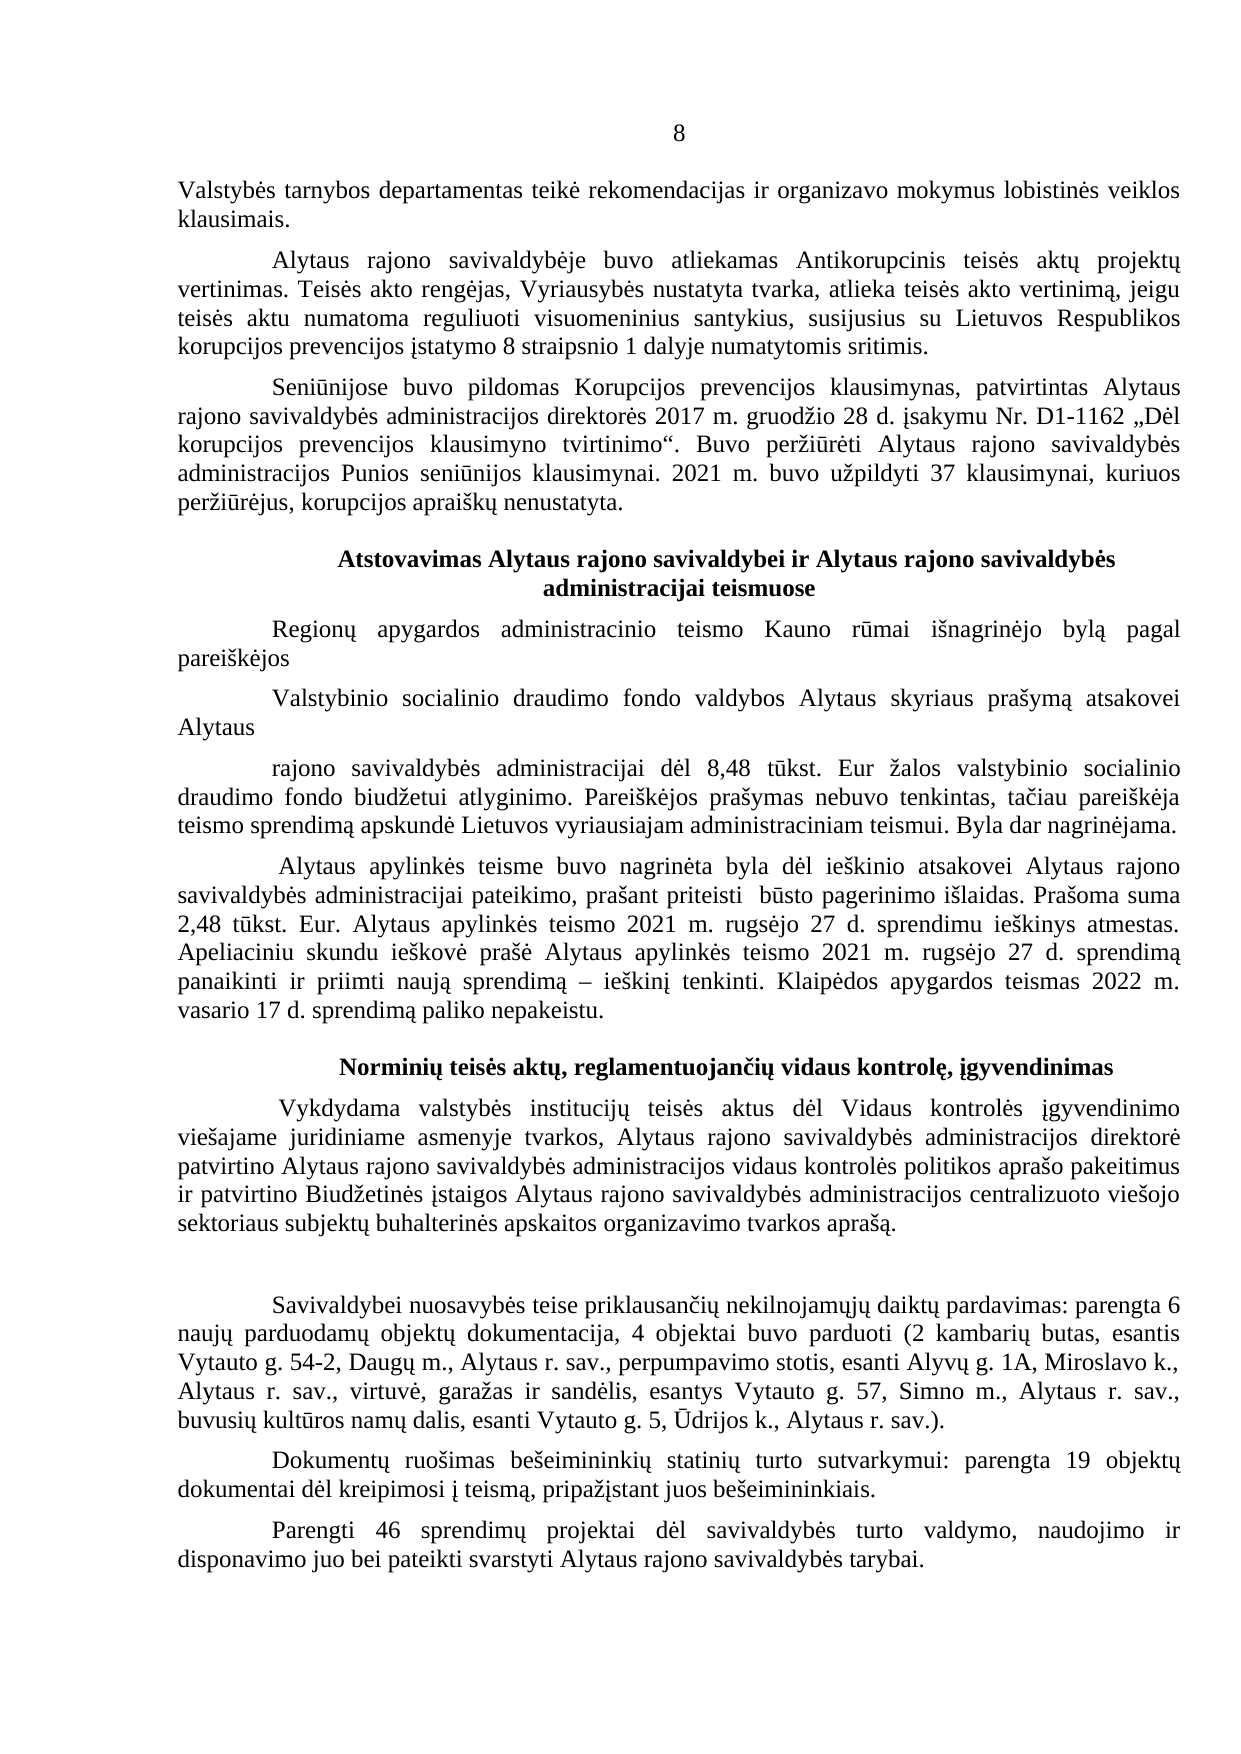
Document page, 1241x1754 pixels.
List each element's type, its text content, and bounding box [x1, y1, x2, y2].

text Alytaus apylinkės teisme buvo nagrinėta byla dėl ieškinio atsakovei Alytaus rajono savivaldybės administracijai pateikimo, prašant priteisti būsto pagerinimo išlaidas. Prašoma suma 2,48 tūkst. Eur. Alytaus apylinkės teismo 2021 m. rugsėjo 27 d. sprendimu ieškinys atmestas. Apeliaciniu skundu ieškovė prašė Alytaus apylinkės teismo 2021 m. rugsėjo 27 d. sprendimą panaikinti ir priimti naują sprendimą – ieškinį tenkinti. Klaipėdos apygardos teismas 2022 m. vasario 17 d. sprendimą paliko nepakeistu. [177, 851, 1181, 1024]
text Savivaldybei nuosavybės teise priklausančių nekilnojamųjų daiktų pardavimas: parengta 6 naujų parduodamų objektų dokumentacija, 4 objektai buvo parduoti (2 kambarių butas, esantis Vytauto g. 54-2, Daugų m., Alytaus r. sav., perpumpavimo stotis, esanti Alyvų g. 1A, Miroslavo k., Alytaus r. sav., virtuvė, garažas ir sandėlis, esantys Vytauto g. 57, Simno m., Alytaus r. sav., buvusių kultūros namų dalis, esanti Vytauto g. 5, Ūdrijos k., Alytaus r. sav.). [177, 1290, 1181, 1433]
text Valstybinio socialinio draudimo fondo valdybos Alytaus skyriaus prašymą atsakovei Alytaus [177, 683, 1181, 741]
text Valstybės tarnybos departamentas teikė rekomendacijas ir organizavo mokymus lobistinės veiklos klausimais. [177, 176, 1181, 233]
text Vykdydama valstybės institucijų teisės aktus dėl Vidaus kontrolės įgyvendinimo viešajame juridiniame asmenyje tvarkos, Alytaus rajono savivaldybės administracijos direktorė patvirtino Alytaus rajono savivaldybės administracijos vidaus kontrolės politikos aprašo pakeitimus ir patvirtino Biudžetinės įstaigos Alytaus rajono savivaldybės administracijos centralizuoto viešojo sektoriaus subjektų buhalterinės apskaitos organizavimo tvarkos aprašą. [177, 1093, 1181, 1237]
text Atstovavimas Alytaus rajono savivaldybei ir Alytaus rajono savivaldybės administracijai teismuose [177, 544, 1181, 602]
text Regionų apygardos administracinio teismo Kauno rūmai išnagrinėjo bylą pagal pareiškėjos [177, 614, 1181, 672]
text Parengti 46 sprendimų projektai dėl savivaldybės turto valdymo, naudojimo ir disponavimo juo bei pateikti svarstyti Alytaus rajono savivaldybės tarybai. [177, 1515, 1181, 1572]
text rajono savivaldybės administracijai dėl 8,48 tūkst. Eur žalos valstybinio socialinio draudimo fondo biudžetui atlyginimo. Pareiškėjos prašymas nebuvo tenkintas, tačiau pareiškėja teismo sprendimą apskundė Lietuvos vyriausiajam administraciniam teismui. Byla dar nagrinėjama. [177, 753, 1181, 839]
text Dokumentų ruošimas bešeimininkių statinių turto sutvarkymui: parengta 19 objektų dokumentai dėl kreipimosi į teismą, pripažįstant juos bešeimininkiais. [177, 1445, 1181, 1503]
text Seniūnijose buvo pildomas Korupcijos prevencijos klausimynas, patvirtintas Alytaus rajono savivaldybės administracijos direktorės 2017 m. gruodžio 28 d. įsakymu Nr. D1-1162 „Dėl korupcijos prevencijos klausimyno tvirtinimo“. Buvo peržiūrėti Alytaus rajono savivaldybės administracijos Punios seniūnijos klausimynai. 2021 m. buvo užpildyti 37 klausimynai, kuriuos peržiūrėjus, korupcijos apraiškų nenustatyta. [177, 372, 1181, 516]
text Alytaus rajono savivaldybėje buvo atliekamas Antikorupcinis teisės aktų projektų vertinimas. Teisės akto rengėjas, Vyriausybės nustatyta tvarka, atlieka teisės akto vertinimą, jeigu teisės aktu numatoma reguliuoti visuomeninius santykius, susijusius su Lietuvos Respublikos korupcijos prevencijos įstatymo 8 straipsnio 1 dalyje numatytomis sritimis. [177, 245, 1181, 360]
text Norminių teisės aktų, reglamentuojančių vidaus kontrolę, įgyvendinimas [177, 1052, 1181, 1081]
